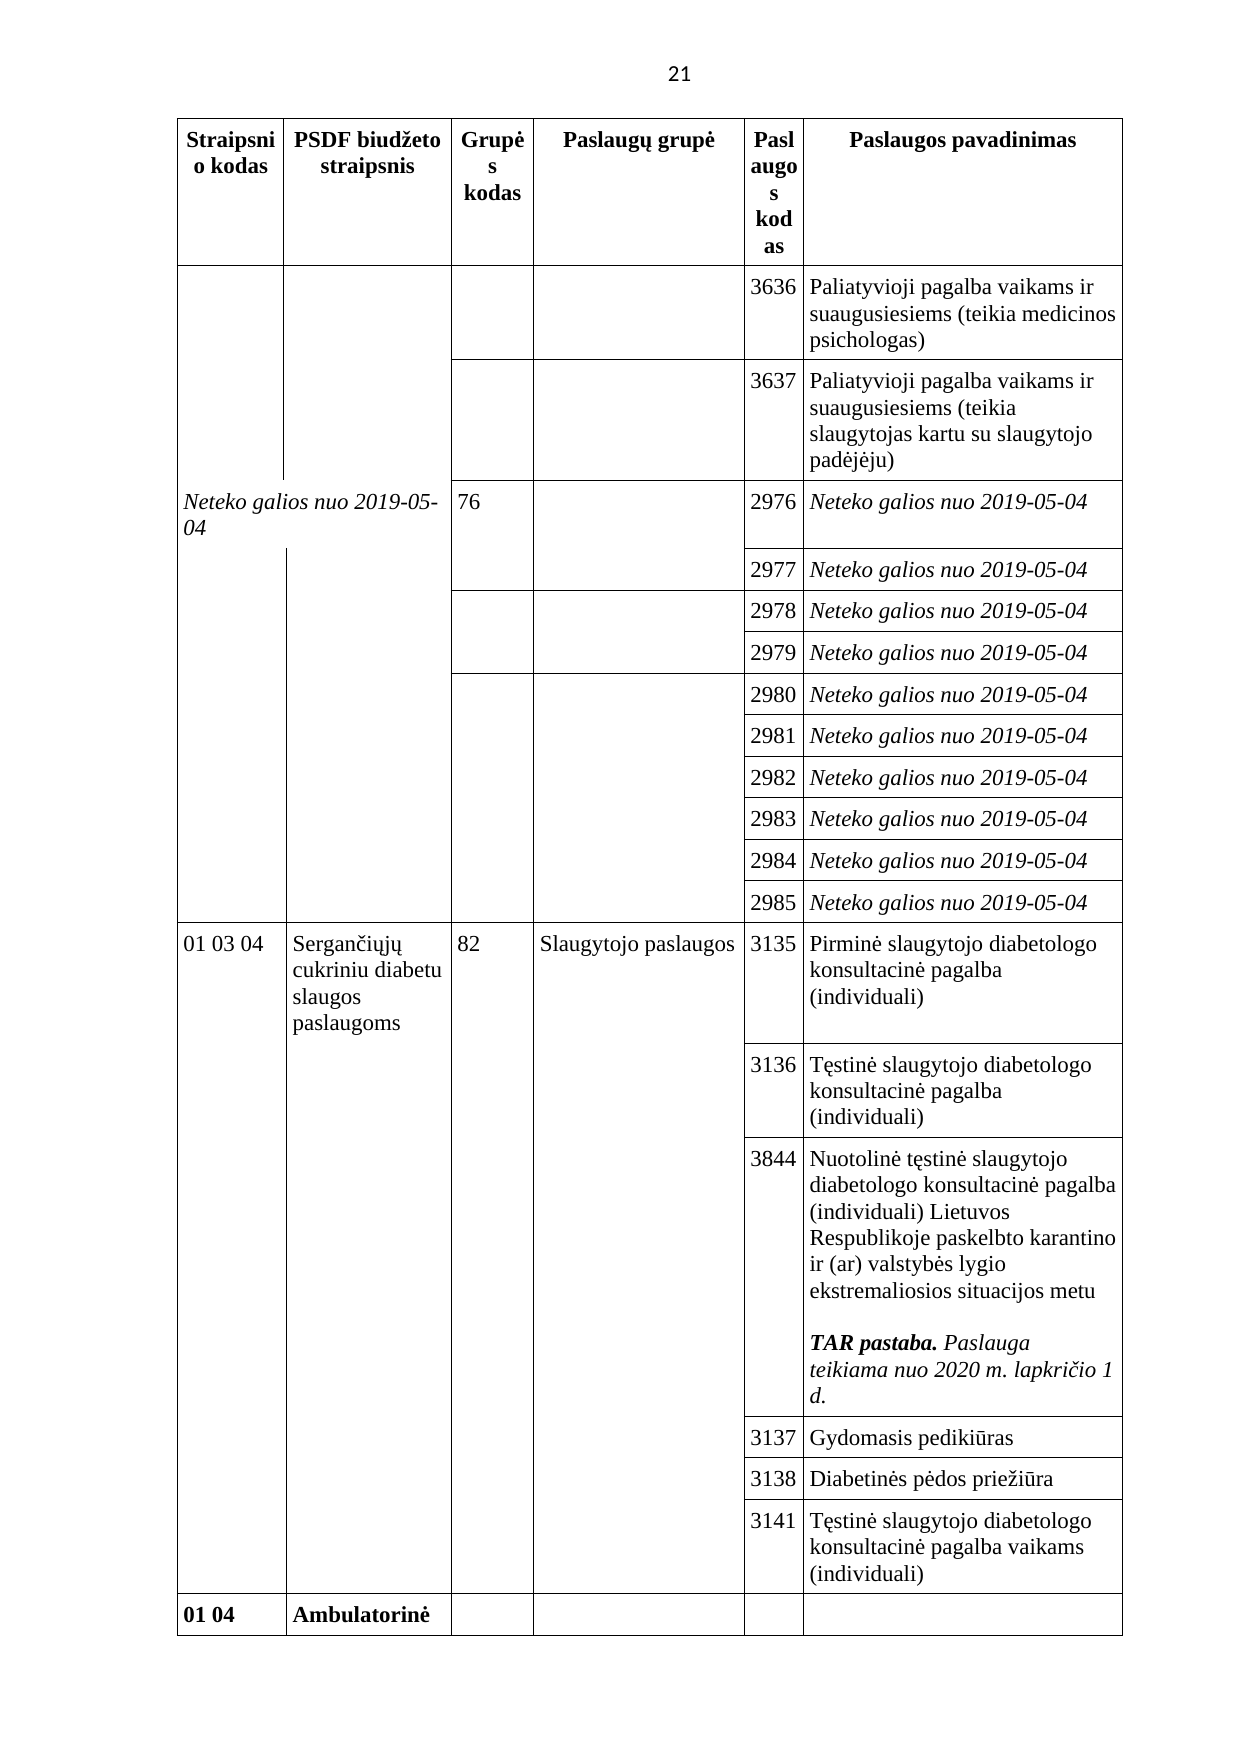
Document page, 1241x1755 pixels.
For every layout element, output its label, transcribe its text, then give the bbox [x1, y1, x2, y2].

table_cell [287, 1499, 451, 1593]
table_cell 3844 [745, 1138, 803, 1416]
table_cell [287, 797, 451, 839]
table_cell [745, 1594, 803, 1634]
table_cell [178, 548, 286, 589]
table_cell Neteko galios nuo 2019-05-04 [804, 549, 1122, 589]
table_cell Paliatyvioji pagalba vaikams ir suaugusiesiems (teikia medicinos psichologas) [804, 266, 1122, 359]
table_cell [287, 756, 451, 797]
table_cell Neteko galios nuo 2019-05-04 [804, 840, 1122, 880]
table_cell Neteko galios nuo 2019-05-04 [804, 715, 1122, 756]
table_cell [287, 590, 451, 631]
table_cell [452, 1416, 533, 1457]
table_cell [178, 797, 286, 839]
table_cell [178, 266, 283, 359]
table_cell [178, 1416, 286, 1457]
table_cell 3637 [745, 360, 803, 480]
table_header Paslaugų grupė [534, 119, 744, 265]
table_cell [534, 1416, 744, 1457]
table_cell [452, 1499, 533, 1593]
table_cell [452, 1457, 533, 1499]
table_cell [178, 590, 286, 631]
table_cell [178, 1137, 286, 1416]
table_cell [178, 359, 283, 480]
table_cell [534, 1594, 744, 1634]
table_cell [178, 714, 286, 756]
table_cell 2984 [745, 840, 803, 880]
table_cell Slaugytojo paslaugos [534, 923, 744, 1043]
table_cell Tęstinė slaugytojo diabetologo konsultacinė pagalba vaikams (individuali) [804, 1500, 1122, 1593]
table_cell [534, 360, 744, 480]
table_cell 01 03 04 [178, 923, 286, 1043]
table_cell Sergančiųjų cukriniu diabetu slaugos paslaugoms [287, 923, 451, 1043]
table_cell Neteko galios nuo 2019-05-04 [804, 591, 1122, 631]
table_cell [534, 756, 744, 797]
table_cell Tęstinė slaugytojo diabetologo konsultacinė pagalba (individuali) [804, 1044, 1122, 1137]
table_cell 2977 [745, 549, 803, 589]
table_cell [287, 1137, 451, 1416]
table_cell Neteko galios nuo 2019-05-04 [804, 481, 1122, 548]
table_cell [178, 1499, 286, 1593]
table_cell [452, 1043, 533, 1137]
table_cell [534, 714, 744, 756]
table_cell [534, 1499, 744, 1593]
table_header PSDF biudžeto straipsnis [284, 119, 451, 265]
table_cell Paliatyvioji pagalba vaikams ir suaugusiesiems (teikia slaugytojas kartu su slaugytojo padėjėju) [804, 360, 1122, 480]
table_cell 3136 [745, 1044, 803, 1137]
table_cell Neteko galios nuo 2019-05-04 [804, 881, 1122, 922]
table_cell [287, 880, 451, 922]
table_cell [287, 1043, 451, 1137]
table_cell [534, 839, 744, 880]
table_cell [287, 548, 451, 589]
table_cell [178, 631, 286, 673]
table_cell 3636 [745, 266, 803, 359]
table_cell 82 [452, 923, 533, 1043]
table_cell Nuotolinė tęstinė slaugytojo diabetologo konsultacinė pagalba (individuali) Lietuvos Respublikoje paskelbto karantino ir (ar) valstybės lygio ekstremaliosios situacijos metu TAR pastaba. Paslauga teikiama nuo 2020 m. lapkričio 1 d. [804, 1138, 1122, 1416]
table_header Paslaugos pavadinimas [804, 119, 1122, 265]
table_cell [534, 1137, 744, 1416]
table_cell [287, 839, 451, 880]
table_cell [178, 756, 286, 797]
table_cell [804, 1594, 1122, 1634]
table_cell [452, 631, 533, 673]
table_cell 2982 [745, 757, 803, 797]
table_cell 2978 [745, 591, 803, 631]
table_cell 76 [452, 481, 533, 548]
table_cell 2976 [745, 481, 803, 548]
table_cell Neteko galios nuo 2019-05-04 [804, 798, 1122, 839]
table_header Paslaugos kodas [745, 119, 803, 265]
table_cell [534, 481, 744, 589]
table_cell Diabetinės pėdos priežiūra [804, 1458, 1122, 1499]
table_cell [178, 1457, 286, 1499]
table_cell 3141 [745, 1500, 803, 1593]
table_cell [452, 674, 533, 714]
table_cell [452, 797, 533, 839]
table_cell [287, 673, 451, 714]
table_cell [452, 360, 533, 480]
table_cell [534, 880, 744, 922]
table_cell [534, 1043, 744, 1137]
table_cell 3137 [745, 1417, 803, 1457]
table_cell Neteko galios nuo 2019-05-04 [178, 480, 451, 548]
table_cell [452, 548, 533, 589]
table_cell 01 04 [178, 1594, 286, 1634]
table_cell Gydomasis pedikiūras [804, 1417, 1122, 1457]
table_cell 2981 [745, 715, 803, 756]
table_cell [284, 266, 451, 359]
table_cell [452, 756, 533, 797]
table_cell Pirminė slaugytojo diabetologo konsultacinė pagalba (individuali) [804, 923, 1122, 1043]
table_cell [287, 1457, 451, 1499]
table_cell [287, 1416, 451, 1457]
table_cell Neteko galios nuo 2019-05-04 [804, 674, 1122, 714]
table_cell [452, 880, 533, 922]
table_cell [534, 1457, 744, 1499]
table_cell [534, 266, 744, 359]
table_cell [287, 714, 451, 756]
table_cell [178, 880, 286, 922]
table_cell [284, 359, 451, 480]
table_cell 3138 [745, 1458, 803, 1499]
table_cell [452, 714, 533, 756]
table_cell 2983 [745, 798, 803, 839]
table_cell [534, 797, 744, 839]
table_cell [452, 591, 533, 631]
table_cell [178, 839, 286, 880]
table_cell [287, 631, 451, 673]
table_cell 3135 [745, 923, 803, 1043]
table_cell [452, 1137, 533, 1416]
table_cell [452, 266, 533, 359]
table_cell 2980 [745, 674, 803, 714]
table_cell [452, 839, 533, 880]
table_cell Neteko galios nuo 2019-05-04 [804, 632, 1122, 673]
table_cell 2979 [745, 632, 803, 673]
table_cell 2985 [745, 881, 803, 922]
table_cell Neteko galios nuo 2019-05-04 [804, 757, 1122, 797]
table_header Grupės kodas [452, 119, 533, 265]
table_cell [534, 674, 744, 714]
table_cell [452, 1594, 533, 1634]
table_cell [178, 673, 286, 714]
table_cell Ambulatorinė [287, 1594, 451, 1634]
table_cell [178, 1043, 286, 1137]
table_cell [534, 591, 744, 673]
table_header Straipsnio kodas [178, 119, 283, 265]
